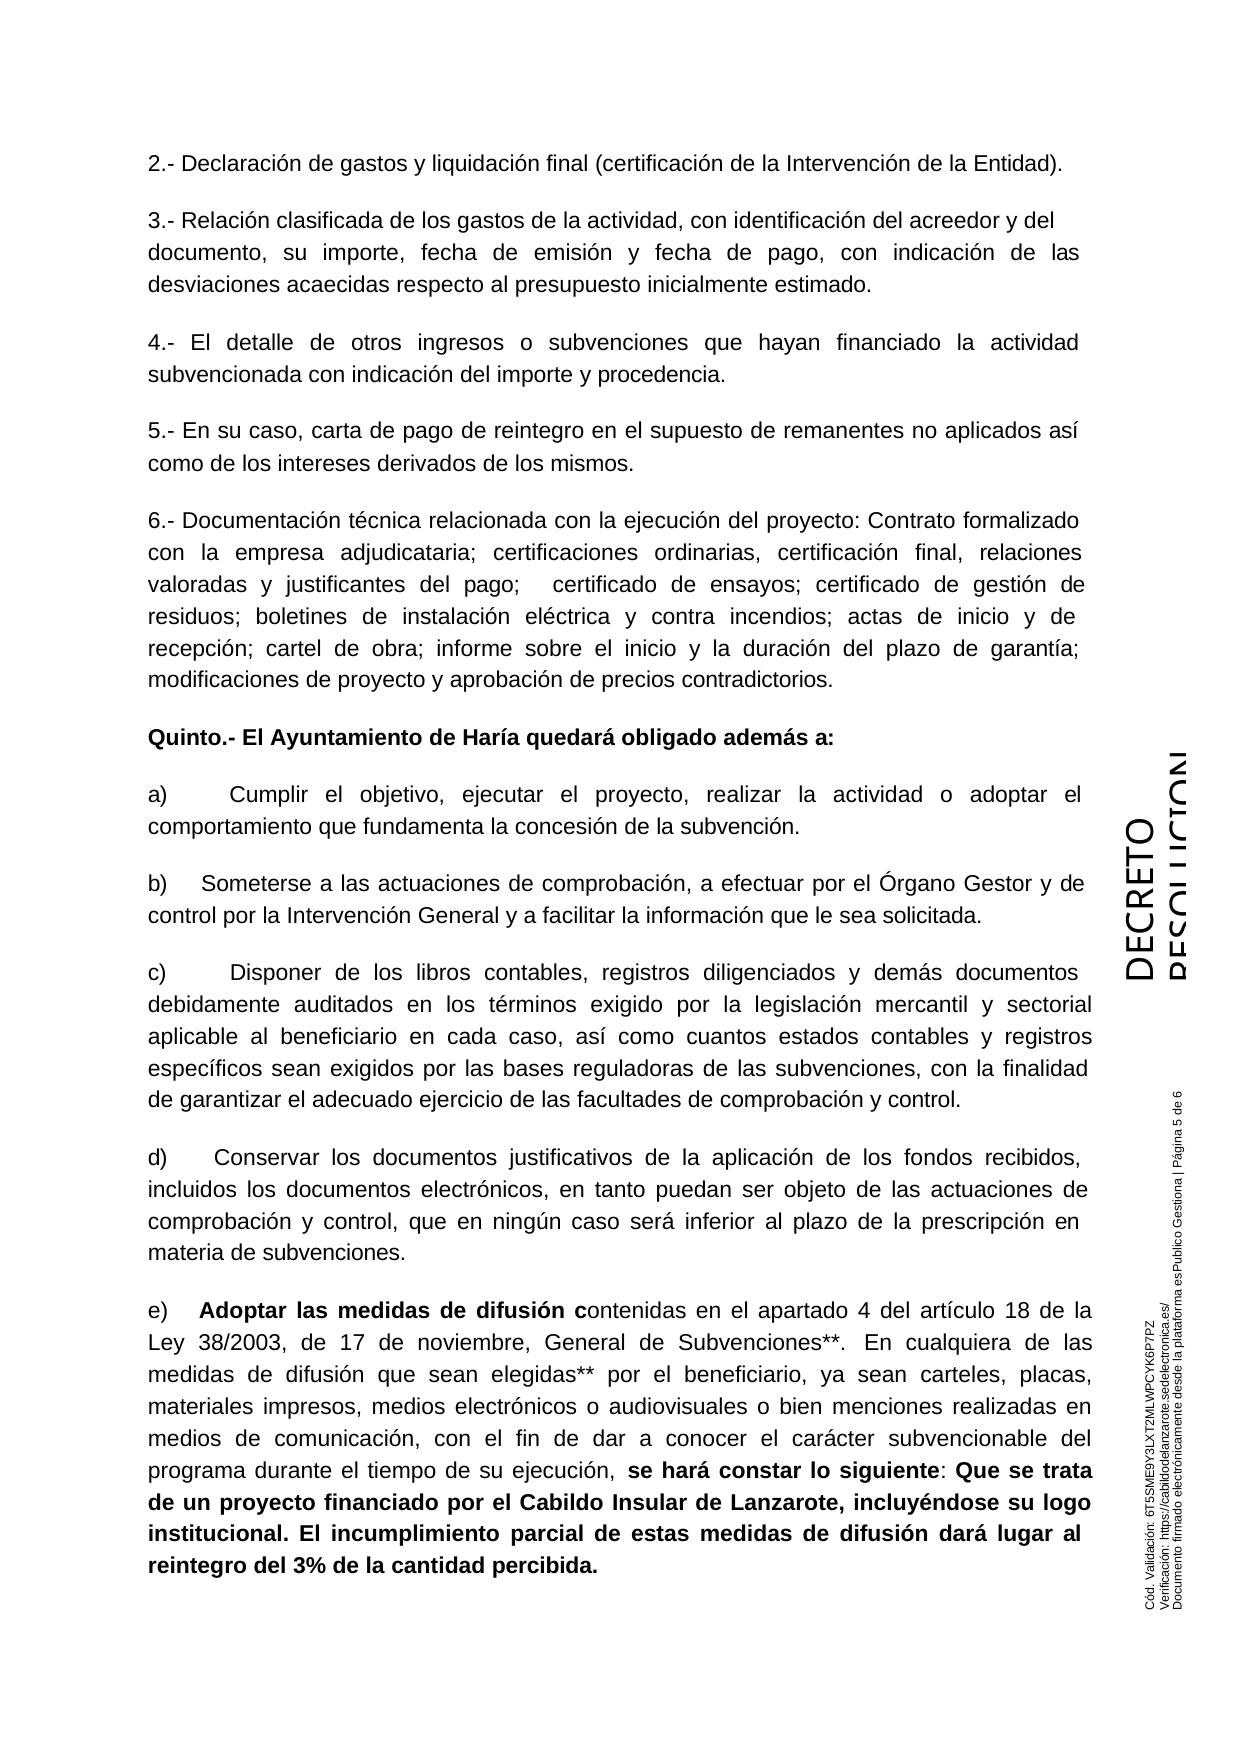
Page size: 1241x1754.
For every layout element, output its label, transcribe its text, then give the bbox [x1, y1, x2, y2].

text 6.- Documentación técnica relacionada con la ejecución del proyecto: Contrato formalizado [148, 507, 1094, 533]
text Someterse a las actuaciones de comprobación, a efectuar por el Órgano Gestor y de [201, 870, 1094, 896]
text 5.- En su caso, carta de pago de reintegro en el supuesto de remanentes no aplicados así [148, 417, 1094, 444]
text materia de subvenciones. [148, 1240, 1094, 1266]
text Documento firmado electrónicamente desde la plataforma esPublico Gestiona | Página 5 de 6 [1170, 1091, 1184, 1612]
text Conservar los documentos justificativos de la aplicación de los fondos recibidos, [214, 1144, 1095, 1170]
text como de los intereses derivados de los mismos. [148, 449, 1094, 476]
text control por la Intervención General y a facilitar la información que le sea solicitada. [148, 902, 986, 928]
text subvencionada con indicación del importe y procedencia. [148, 361, 1094, 387]
text d) [148, 1144, 170, 1170]
text Cumplir el objetivo, ejecutar el proyecto, realizar la actividad o adoptar el [229, 781, 1095, 807]
text Cód. Validación: 6T5SME9Y3LXT2MLWPCYK6P7PZ [1143, 1091, 1156, 1612]
text comportamiento que fundamenta la concesión de la subvención. [148, 813, 804, 839]
text DECRETO RESOLUCION [1117, 587, 1183, 985]
text valoradas y justificantes del pago; [148, 571, 528, 597]
text c) [148, 959, 169, 985]
text Disponer de los libros contables, registros diligenciados y demás documentos [229, 959, 1094, 985]
text incluidos los documentos electrónicos, en tanto puedan ser objeto de las actuaciones de comprobación y control, que en ningún caso será inferior al plazo de la prescripción en [148, 1176, 1094, 1234]
text con la empresa adjudicataria; certificaciones ordinarias, certificación final, relaciones [148, 539, 1094, 565]
text reintegro del 3% de la cantidad percibida. [148, 1552, 1094, 1579]
text Quinto.- El Ayuntamiento de Haría quedará obligado además a: [148, 724, 837, 750]
text e) Adoptar las medidas de difusión contenidas en el apartado 4 del artículo 18 de la Ley 38/2003, de 17 de noviembre, General de Subvenciones**. En cualquiera de las medidas de difusión que sean elegidas** por el beneficiario, ya sean carteles, placas, materiales impresos, medios electrónicos o audiovisuales o bien menciones realizadas en medios de comunicación, con el fin de dar a conocer el carácter subvencionable del programa durante el tiempo de su ejecución, se hará constar lo siguiente: Que se trata de un proyecto financiado por el Cabildo Insular de Lanzarote, incluyéndose su logo institucional. El incumplimiento parcial de estas medidas de difusión dará lugar al [148, 1297, 1093, 1547]
text desviaciones acaecidas respecto al presupuesto inicialmente estimado. [148, 271, 1094, 297]
text certificado de ensayos; certificado de gestión de [552, 571, 1095, 597]
text 2.- Declaración de gastos y liquidación final (certificación de la Intervención de la Entidad). [148, 150, 1066, 177]
text 4.- El detalle de otros ingresos o subvenciones que hayan financiado la actividad [148, 328, 1094, 355]
text 3.- Relación clasificada de los gastos de la actividad, con identificación del acreedor y del documento, su importe, fecha de emisión y fecha de pago, con indicación de las [148, 207, 1094, 266]
text b) [148, 870, 170, 896]
text residuos; boletines de instalación eléctrica y contra incendios; actas de inicio y de recepción; cartel de obra; informe sobre el inicio y la duración del plazo de garantía; [148, 603, 1094, 661]
text Verificación: https://cabildodelanzarote.sedelectronica.es/ [1158, 1091, 1170, 1612]
text debidamente auditados en los términos exigido por la legislación mercantil y sectorial aplicable al beneficiario en cada caso, así como cuantos estados contables y registros específicos sean exigidos por las bases reguladoras de las subvenciones, con la finalidad [148, 991, 1093, 1081]
text a) [148, 781, 171, 807]
text de garantizar el adecuado ejercicio de las facultades de comprobación y control. [148, 1087, 1094, 1113]
text modificaciones de proyecto y aprobación de precios contradictorios. [148, 666, 1094, 693]
